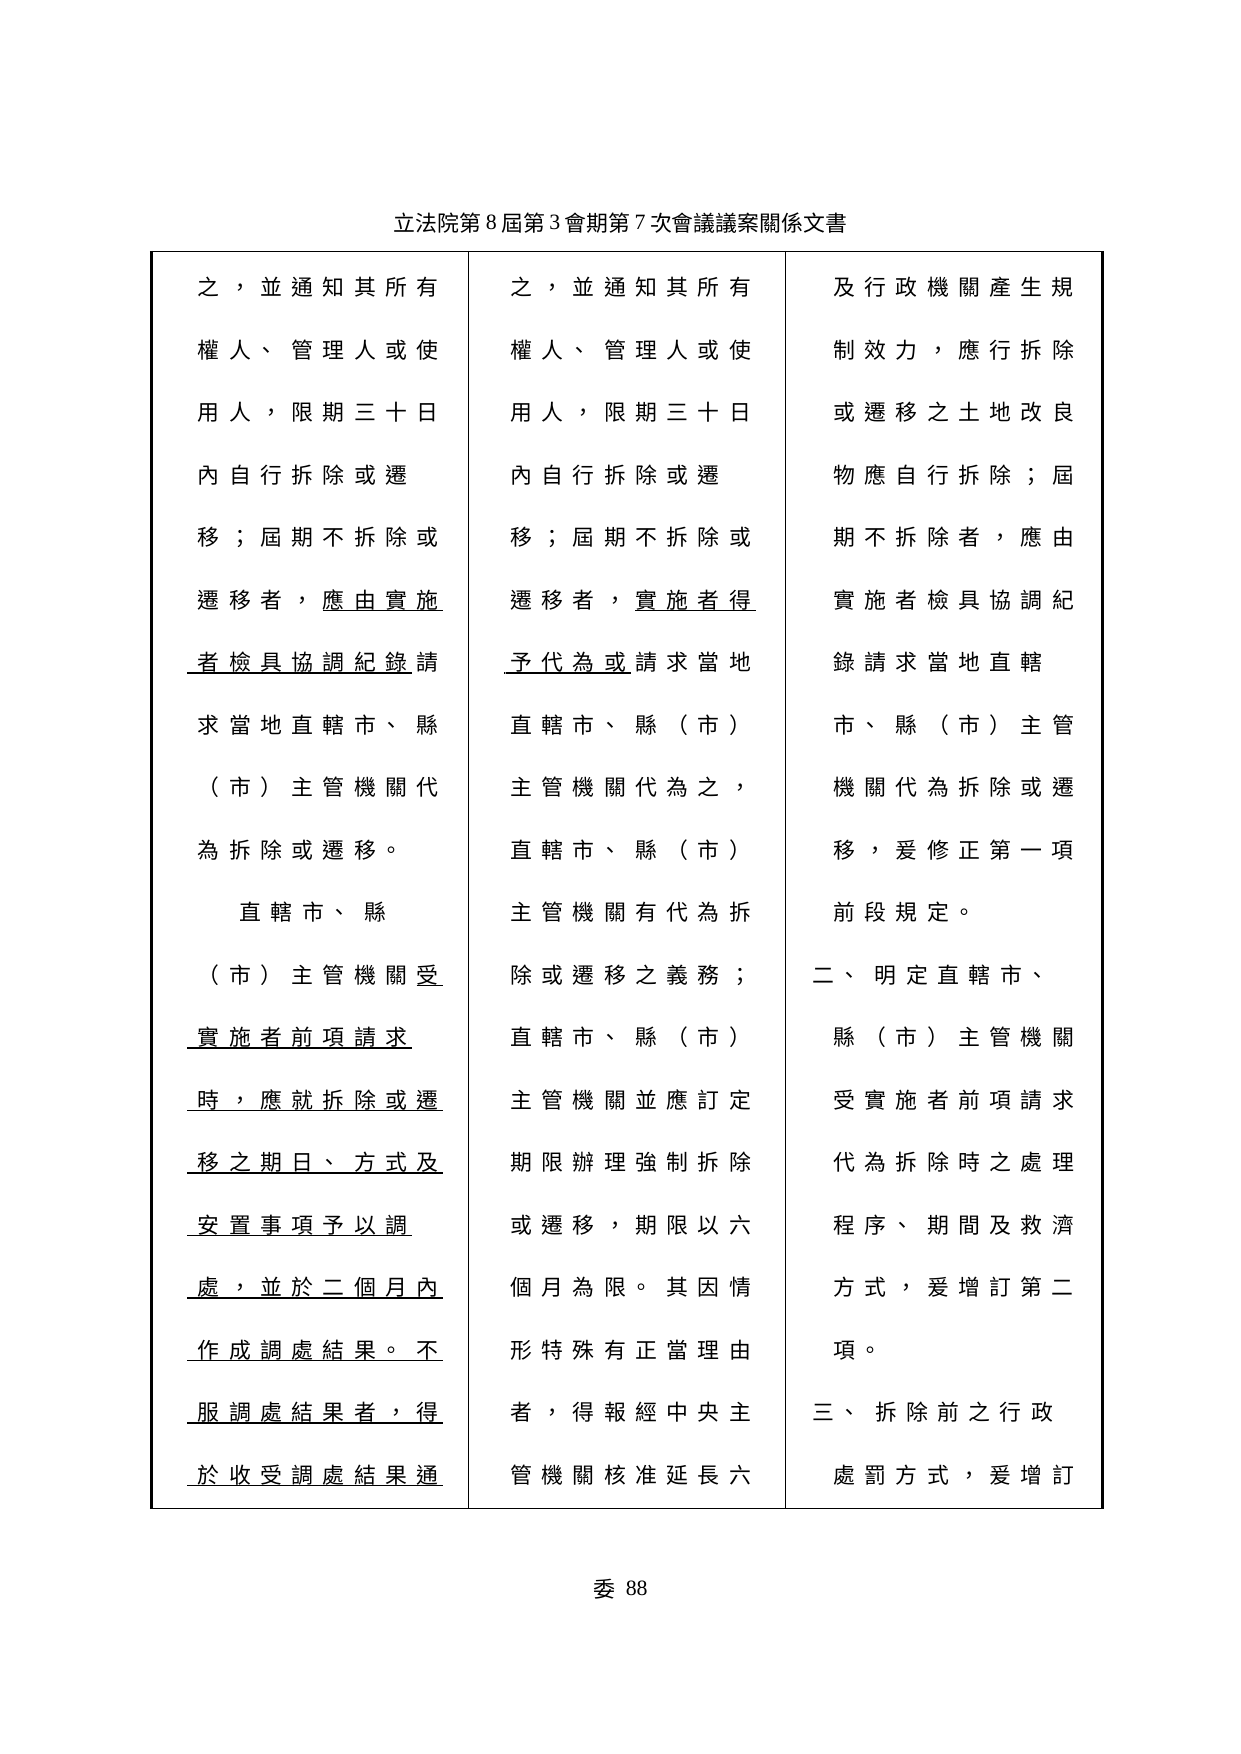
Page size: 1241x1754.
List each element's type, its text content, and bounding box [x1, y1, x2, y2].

table_cell 之，並通知其所有權人、管理人或使用人，限期三十日內自行拆除或遷移；屆期不拆除或遷移者，實施者得予代為或請求當地直轄市、縣（市）主管機關代為之，直轄市、縣（市）主管機關有代為拆除或遷移之義務；直轄市、縣（市）主管機關並應訂定期限辦理強制拆除或遷移，期限以六個月為限。其因情形特殊有正當理由者，得報經中央主管機關核准延長六 [469, 252, 785, 1508]
table_cell 及行政機關產生規制效力，應行拆除或遷移之土地改良物應自行拆除；屆期不拆除者，應由實施者檢具協調紀錄請求當地直轄市、縣（市）主管機關代為拆除或遷移，爰修正第一項前段規定。 二、明定直轄市、縣（市）主管機關受實施者前項請求代為拆除時之處理程序、期間及救濟方式，爰增訂第二項。 三、拆除前之行政處罰方式，爰增訂 [786, 252, 1101, 1508]
table_cell 之，並通知其所有權人、管理人或使用人，限期三十日內自行拆除或遷移；屆期不拆除或遷移者，應由實施者檢具協調紀錄請求當地直轄市、縣（市）主管機關代為拆除或遷移。 直轄市、縣（市）主管機關受實施者前項請求時，應就拆除或遷移之期日、方式及安置事項予以調處，並於二個月內作成調處結果。不服調處結果者，得於收受調處結果通 [153, 252, 468, 1508]
